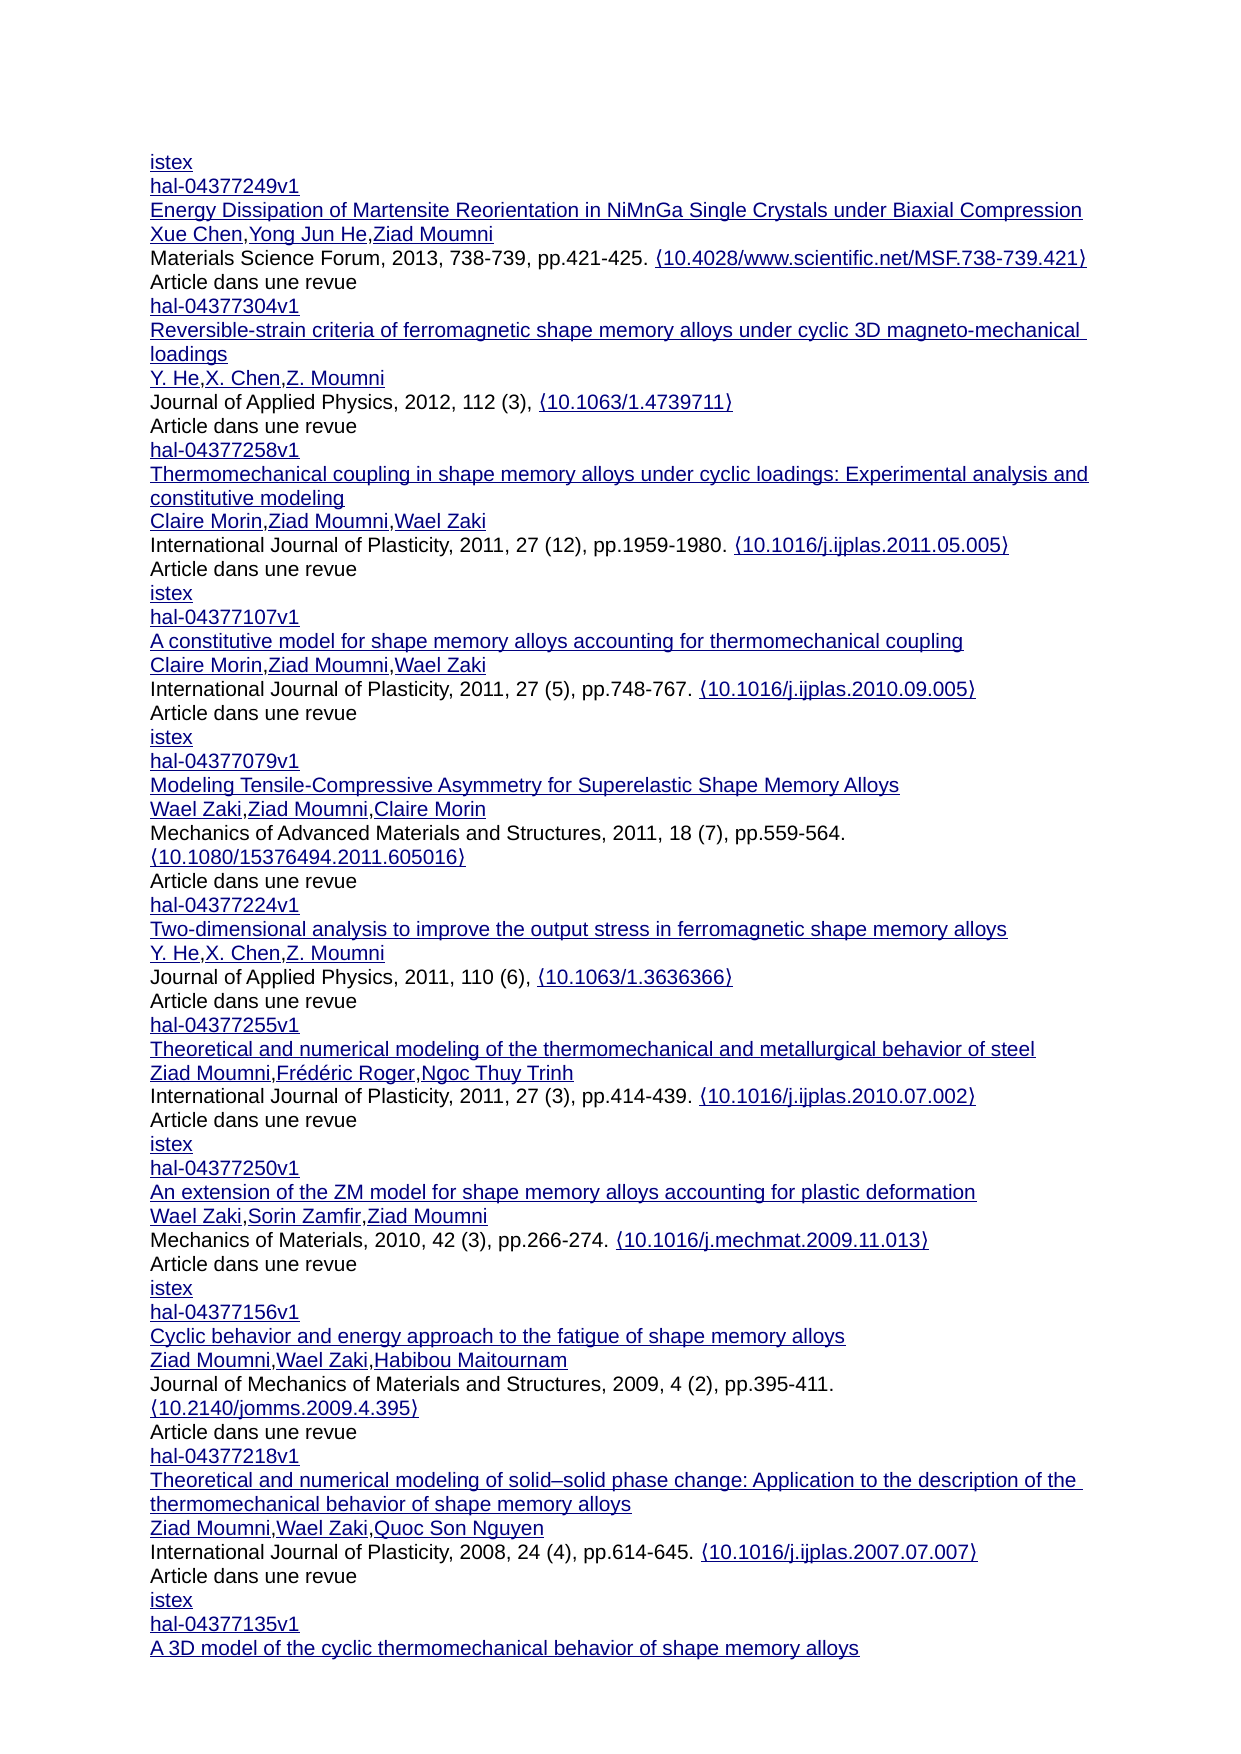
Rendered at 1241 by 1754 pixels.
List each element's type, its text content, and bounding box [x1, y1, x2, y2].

table_cell A 3D model of the cyclic thermomechanical behavior of shape memory alloys [150, 1635, 1090, 1659]
table_cell Energy Dissipation of Martensite Reorientation in NiMnGa Single Crystals under Biaxial Compression Xue Chen,Yong Jun He,Ziad Moumni Materials Science Forum, 2013, 738-739, pp.421-425. ⟨10.4028/www.scientific.net/MSF.738-739.421⟩ Article dans une revue hal-04377304v1 [150, 198, 1090, 318]
table_cell Reversible-strain criteria of ferromagnetic shape memory alloys under cyclic 3D magneto-mechanical loadings Y. He,X. Chen,Z. Moumni Journal of Applied Physics, 2012, 112 (3), ⟨10.1063/1.4739711⟩ Article dans une revue hal-04377258v1 [150, 318, 1090, 461]
table_cell Theoretical and numerical modeling of solid–solid phase change: Application to the description of the thermomechanical behavior of shape memory alloys Ziad Moumni,Wael Zaki,Quoc Son Nguyen International Journal of Plasticity, 2008, 24 (4), pp.614-645. ⟨10.1016/j.ijplas.2007.07.007⟩ Article dans une revue istex hal-04377135v1 [150, 1468, 1090, 1635]
table_cell An extension of the ZM model for shape memory alloys accounting for plastic deformation Wael Zaki,Sorin Zamfir,Ziad Moumni Mechanics of Materials, 2010, 42 (3), pp.266-274. ⟨10.1016/j.mechmat.2009.11.013⟩ Article dans une revue istex hal-04377156v1 [150, 1180, 1090, 1324]
table_cell Theoretical and numerical modeling of the thermomechanical and metallurgical behavior of steel Ziad Moumni,Frédéric Roger,Ngoc Thuy Trinh International Journal of Plasticity, 2011, 27 (3), pp.414-439. ⟨10.1016/j.ijplas.2010.07.002⟩ Article dans une revue istex hal-04377250v1 [150, 1036, 1090, 1180]
table_cell Thermomechanical coupling in shape memory alloys under cyclic loadings: Experimental analysis and constitutive modeling Claire Morin,Ziad Moumni,Wael Zaki International Journal of Plasticity, 2011, 27 (12), pp.1959-1980. ⟨10.1016/j.ijplas.2011.05.005⟩ Article dans une revue istex hal-04377107v1 [150, 461, 1090, 629]
table_cell istex hal-04377249v1 [150, 150, 1090, 198]
table_cell Modeling Tensile-Compressive Asymmetry for Superelastic Shape Memory Alloys Wael Zaki,Ziad Moumni,Claire Morin Mechanics of Advanced Materials and Structures, 2011, 18 (7), pp.559-564. ⟨10.1080/15376494.2011.605016⟩ Article dans une revue hal-04377224v1 [150, 773, 1090, 917]
table_cell A constitutive model for shape memory alloys accounting for thermomechanical coupling Claire Morin,Ziad Moumni,Wael Zaki International Journal of Plasticity, 2011, 27 (5), pp.748-767. ⟨10.1016/j.ijplas.2010.09.005⟩ Article dans une revue istex hal-04377079v1 [150, 629, 1090, 773]
table_cell Cyclic behavior and energy approach to the fatigue of shape memory alloys Ziad Moumni,Wael Zaki,Habibou Maitournam Journal of Mechanics of Materials and Structures, 2009, 4 (2), pp.395-411. ⟨10.2140/jomms.2009.4.395⟩ Article dans une revue hal-04377218v1 [150, 1324, 1090, 1468]
table_cell Two-dimensional analysis to improve the output stress in ferromagnetic shape memory alloys Y. He,X. Chen,Z. Moumni Journal of Applied Physics, 2011, 110 (6), ⟨10.1063/1.3636366⟩ Article dans une revue hal-04377255v1 [150, 917, 1090, 1036]
